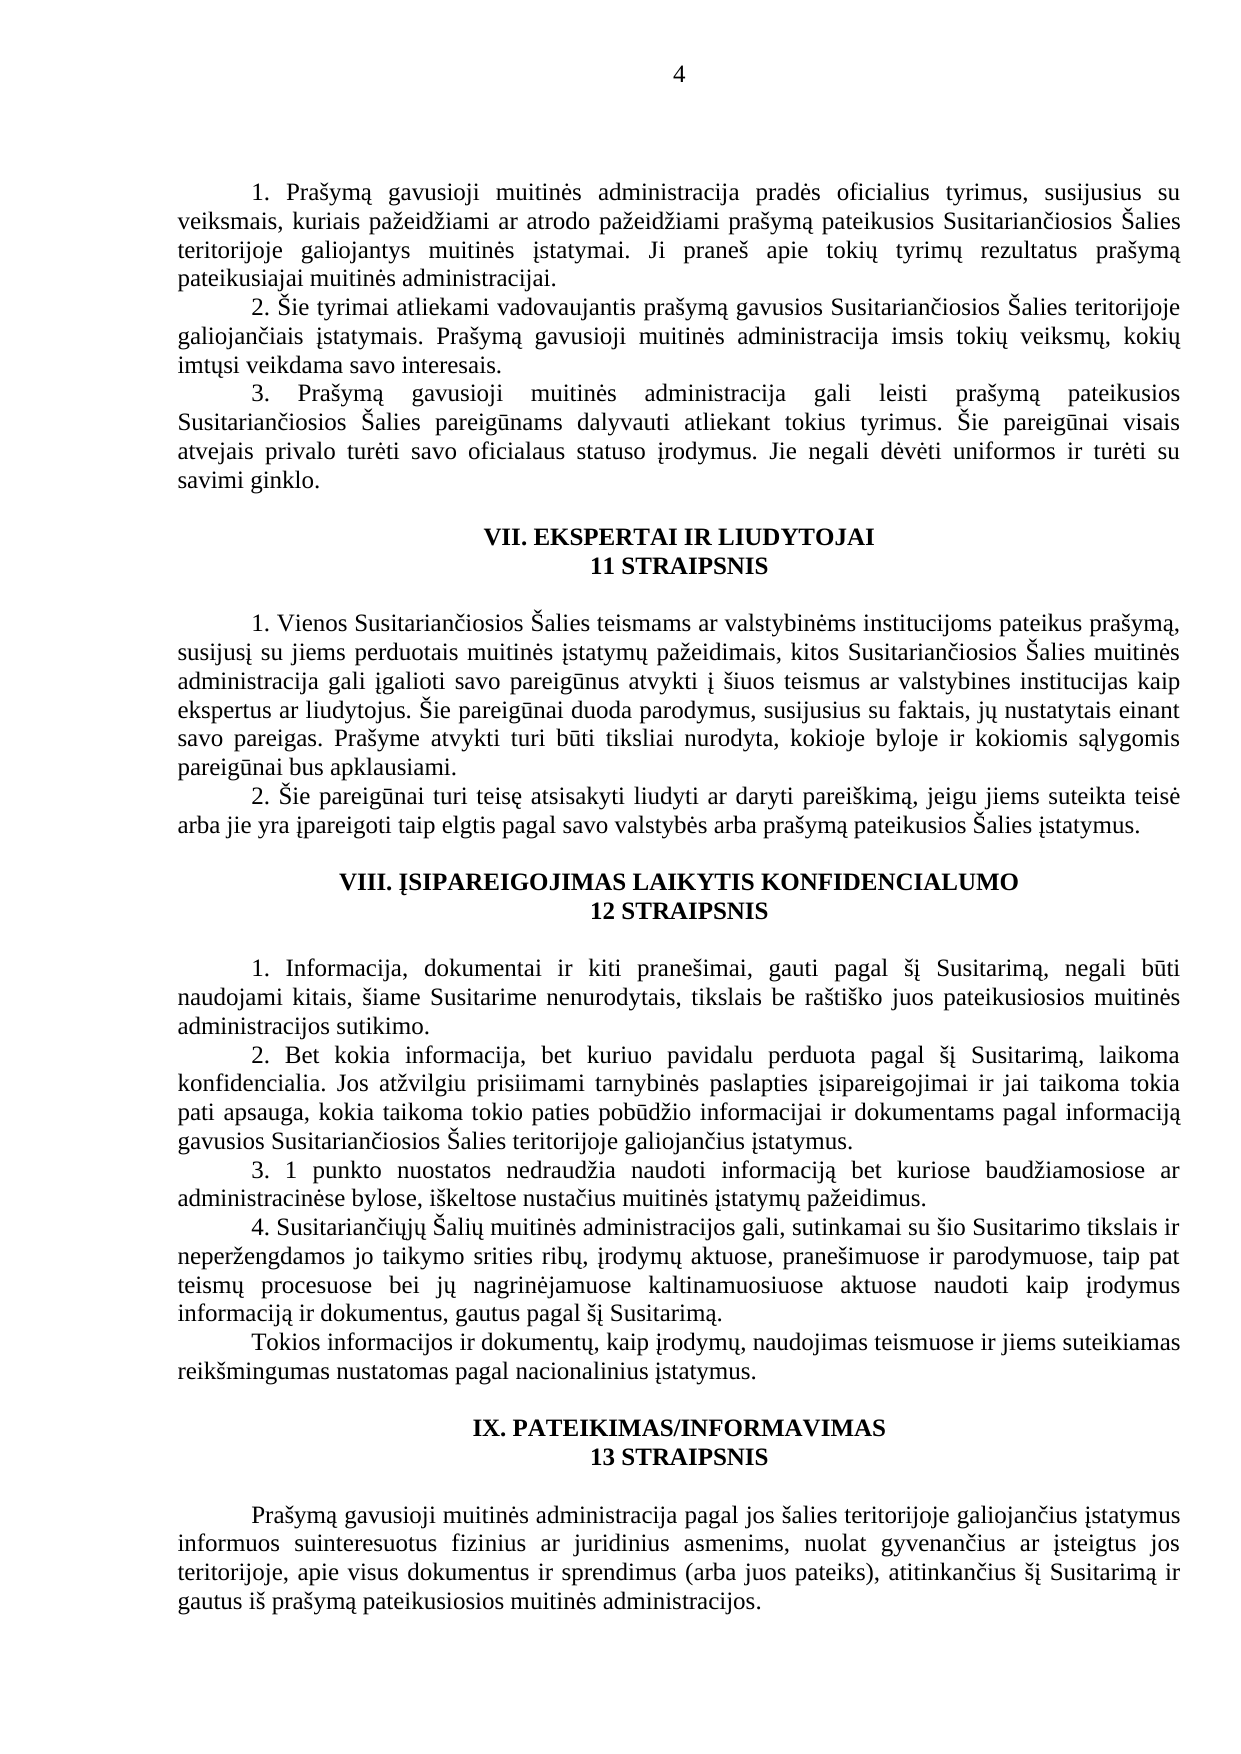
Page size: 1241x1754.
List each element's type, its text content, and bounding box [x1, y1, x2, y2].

text 1. Vienos Susitariančiosios Šalies teismams ar valstybinėms institucijoms pateikus prašymą, susijusį su jiems perduotais muitinės įstatymų pažeidimais, kitos Susitariančiosios Šalies muitinės administracija gali įgalioti savo pareigūnus atvykti į šiuos teismus ar valstybines institucijas kaip ekspertus ar liudytojus. Šie pareigūnai duoda parodymus, susijusius su faktais, jų nustatytais einant savo pareigas. Prašyme atvykti turi būti tiksliai nurodyta, kokioje byloje ir kokiomis sąlygomis pareigūnai bus apklausiami. [177, 608, 1181, 781]
text 12 STRAIPSNIS [177, 896, 1181, 925]
text Prašymą gavusioji muitinės administracija pagal jos šalies teritorijoje galiojančius įstatymus informuos suinteresuotus fizinius ar juridinius asmenims, nuolat gyvenančius ar įsteigtus jos teritorijoje, apie visus dokumentus ir sprendimus (arba juos pateiks), atitinkančius šį Susitarimą ir gautus iš prašymą pateikusiosios muitinės administracijos. [177, 1500, 1181, 1615]
text 2. Bet kokia informacija, bet kuriuo pavidalu perduota pagal šį Susitarimą, laikoma konfidencialia. Jos atžvilgiu prisiimami tarnybinės paslapties įsipareigojimai ir jai taikoma tokia pati apsauga, kokia taikoma tokio paties pobūdžio informacijai ir dokumentams pagal informaciją gavusios Susitariančiosios Šalies teritorijoje galiojančius įstatymus. [177, 1040, 1181, 1155]
text 11 STRAIPSNIS [177, 551, 1181, 580]
text VII. EKSPERTAI IR LIUDYTOJAI [177, 522, 1181, 551]
text 4. Susitariančiųjų Šalių muitinės administracijos gali, sutinkamai su šio Susitarimo tikslais ir neperžengdamos jo taikymo srities ribų, įrodymų aktuose, pranešimuose ir parodymuose, taip pat teismų procesuose bei jų nagrinėjamuose kaltinamuosiuose aktuose naudoti kaip įrodymus informaciją ir dokumentus, gautus pagal šį Susitarimą. [177, 1212, 1181, 1327]
text 3. 1 punkto nuostatos nedraudžia naudoti informaciją bet kuriose baudžiamosiose ar administracinėse bylose, iškeltose nustačius muitinės įstatymų pažeidimus. [177, 1155, 1181, 1212]
text 3. Prašymą gavusioji muitinės administracija gali leisti prašymą pateikusios Susitariančiosios Šalies pareigūnams dalyvauti atliekant tokius tyrimus. Šie pareigūnai visais atvejais privalo turėti savo oficialaus statuso įrodymus. Jie negali dėvėti uniformos ir turėti su savimi ginklo. [177, 378, 1181, 493]
text 2. Šie pareigūnai turi teisę atsisakyti liudyti ar daryti pareiškimą, jeigu jiems suteikta teisė arba jie yra įpareigoti taip elgtis pagal savo valstybės arba prašymą pateikusios Šalies įstatymus. [177, 781, 1181, 838]
text IX. PATEIKIMAS/INFORMAVIMAS [177, 1413, 1181, 1442]
text VIII. ĮSIPAREIGOJIMAS LAIKYTIS KONFIDENCIALUMO [177, 867, 1181, 896]
text 13 STRAIPSNIS [177, 1442, 1181, 1471]
text Tokios informacijos ir dokumentų, kaip įrodymų, naudojimas teismuose ir jiems suteikiamas reikšmingumas nustatomas pagal nacionalinius įstatymus. [177, 1327, 1181, 1385]
text 1. Prašymą gavusioji muitinės administracija pradės oficialius tyrimus, susijusius su veiksmais, kuriais pažeidžiami ar atrodo pažeidžiami prašymą pateikusios Susitariančiosios Šalies teritorijoje galiojantys muitinės įstatymai. Ji praneš apie tokių tyrimų rezultatus prašymą pateikusiajai muitinės administracijai. [177, 177, 1181, 292]
text 1. Informacija, dokumentai ir kiti pranešimai, gauti pagal šį Susitarimą, negali būti naudojami kitais, šiame Susitarime nenurodytais, tikslais be raštiško juos pateikusiosios muitinės administracijos sutikimo. [177, 953, 1181, 1040]
text 2. Šie tyrimai atliekami vadovaujantis prašymą gavusios Susitariančiosios Šalies teritorijoje galiojančiais įstatymais. Prašymą gavusioji muitinės administracija imsis tokių veiksmų, kokių imtųsi veikdama savo interesais. [177, 292, 1181, 378]
